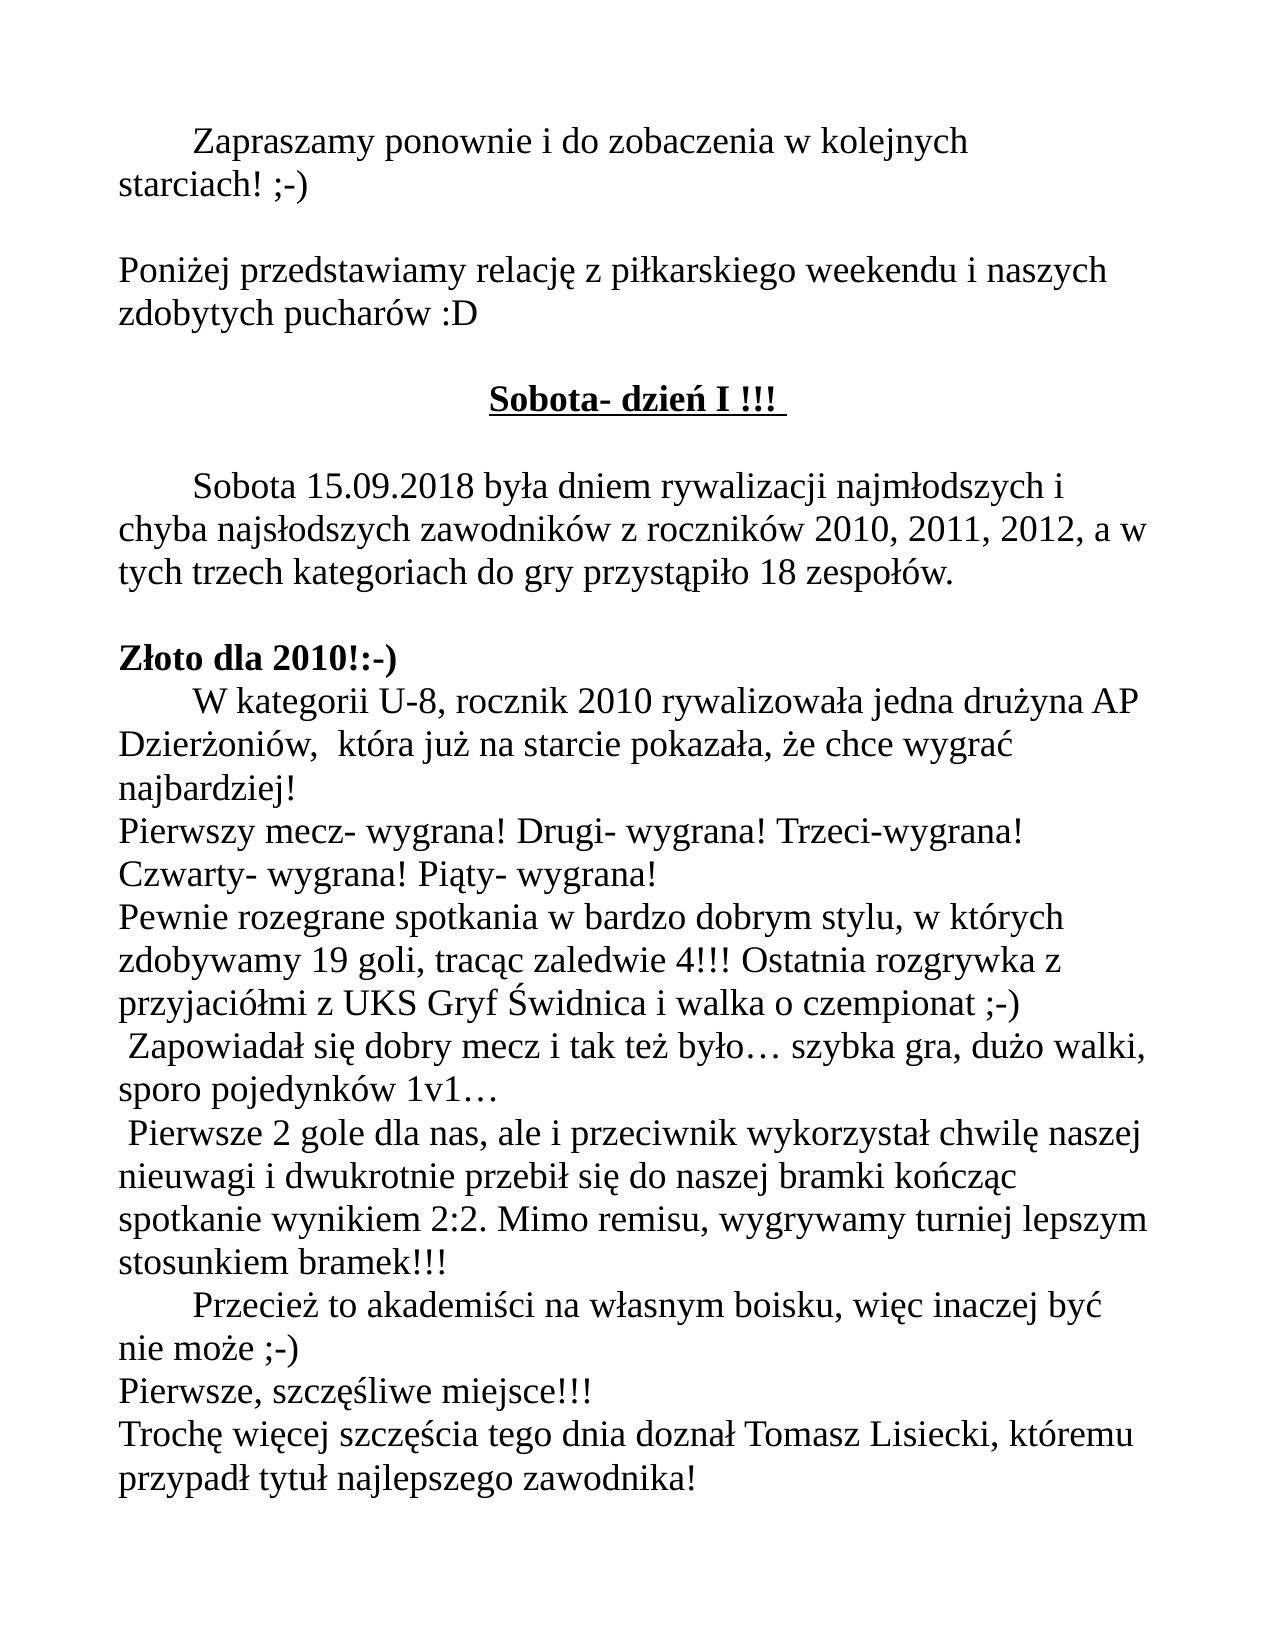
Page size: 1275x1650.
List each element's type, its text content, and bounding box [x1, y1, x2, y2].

text Przecież to akademiści na własnym boisku, więc inaczej być nie może ;-) [118, 1282, 1157, 1369]
text Pewnie rozegrane spotkania w bardzo dobrym stylu, w których zdobywamy 19 goli, tracąc zaledwie 4!!! Ostatnia rozgrywka z przyjaciółmi z UKS Gryf Świdnica i walka o czempionat ;-) [118, 894, 1157, 1024]
text Złoto dla 2010!:-) [118, 636, 1157, 679]
text Zapowiadał się dobry mecz i tak też było… szybka gra, dużo walki, sporo pojedynków 1v1… [118, 1024, 1157, 1110]
text Sobota- dzień I !!! [118, 377, 1157, 420]
text Poniżej przedstawiamy relację z piłkarskiego weekendu i naszych zdobytych pucharów :D [118, 247, 1157, 334]
text Trochę więcej szczęścia tego dnia doznał Tomasz Lisiecki, któremu przypadł tytuł najlepszego zawodnika! [118, 1412, 1157, 1498]
text Zapraszamy ponownie i do zobaczenia w kolejnych starciach! ;-) [118, 118, 1157, 204]
text Pierwsze 2 gole dla nas, ale i przeciwnik wykorzystał chwilę naszej nieuwagi i dwukrotnie przebił się do naszej bramki kończąc spotkanie wynikiem 2:2. Mimo remisu, wygrywamy turniej lepszym stosunkiem bramek!!! [118, 1110, 1157, 1282]
text W kategorii U-8, rocznik 2010 rywalizowała jedna drużyna AP Dzierżoniów, która już na starcie pokazała, że chce wygrać najbardziej! [118, 679, 1157, 808]
text Pierwsze, szczęśliwe miejsce!!! [118, 1369, 1157, 1412]
text Pierwszy mecz- wygrana! Drugi- wygrana! Trzeci-wygrana! Czwarty- wygrana! Piąty- wygrana! [118, 808, 1157, 894]
text Sobota 15.09.2018 była dniem rywalizacji najmłodszych i chyba najsłodszych zawodników z roczników 2010, 2011, 2012, a w tych trzech kategoriach do gry przystąpiło 18 zespołów. [118, 463, 1157, 592]
